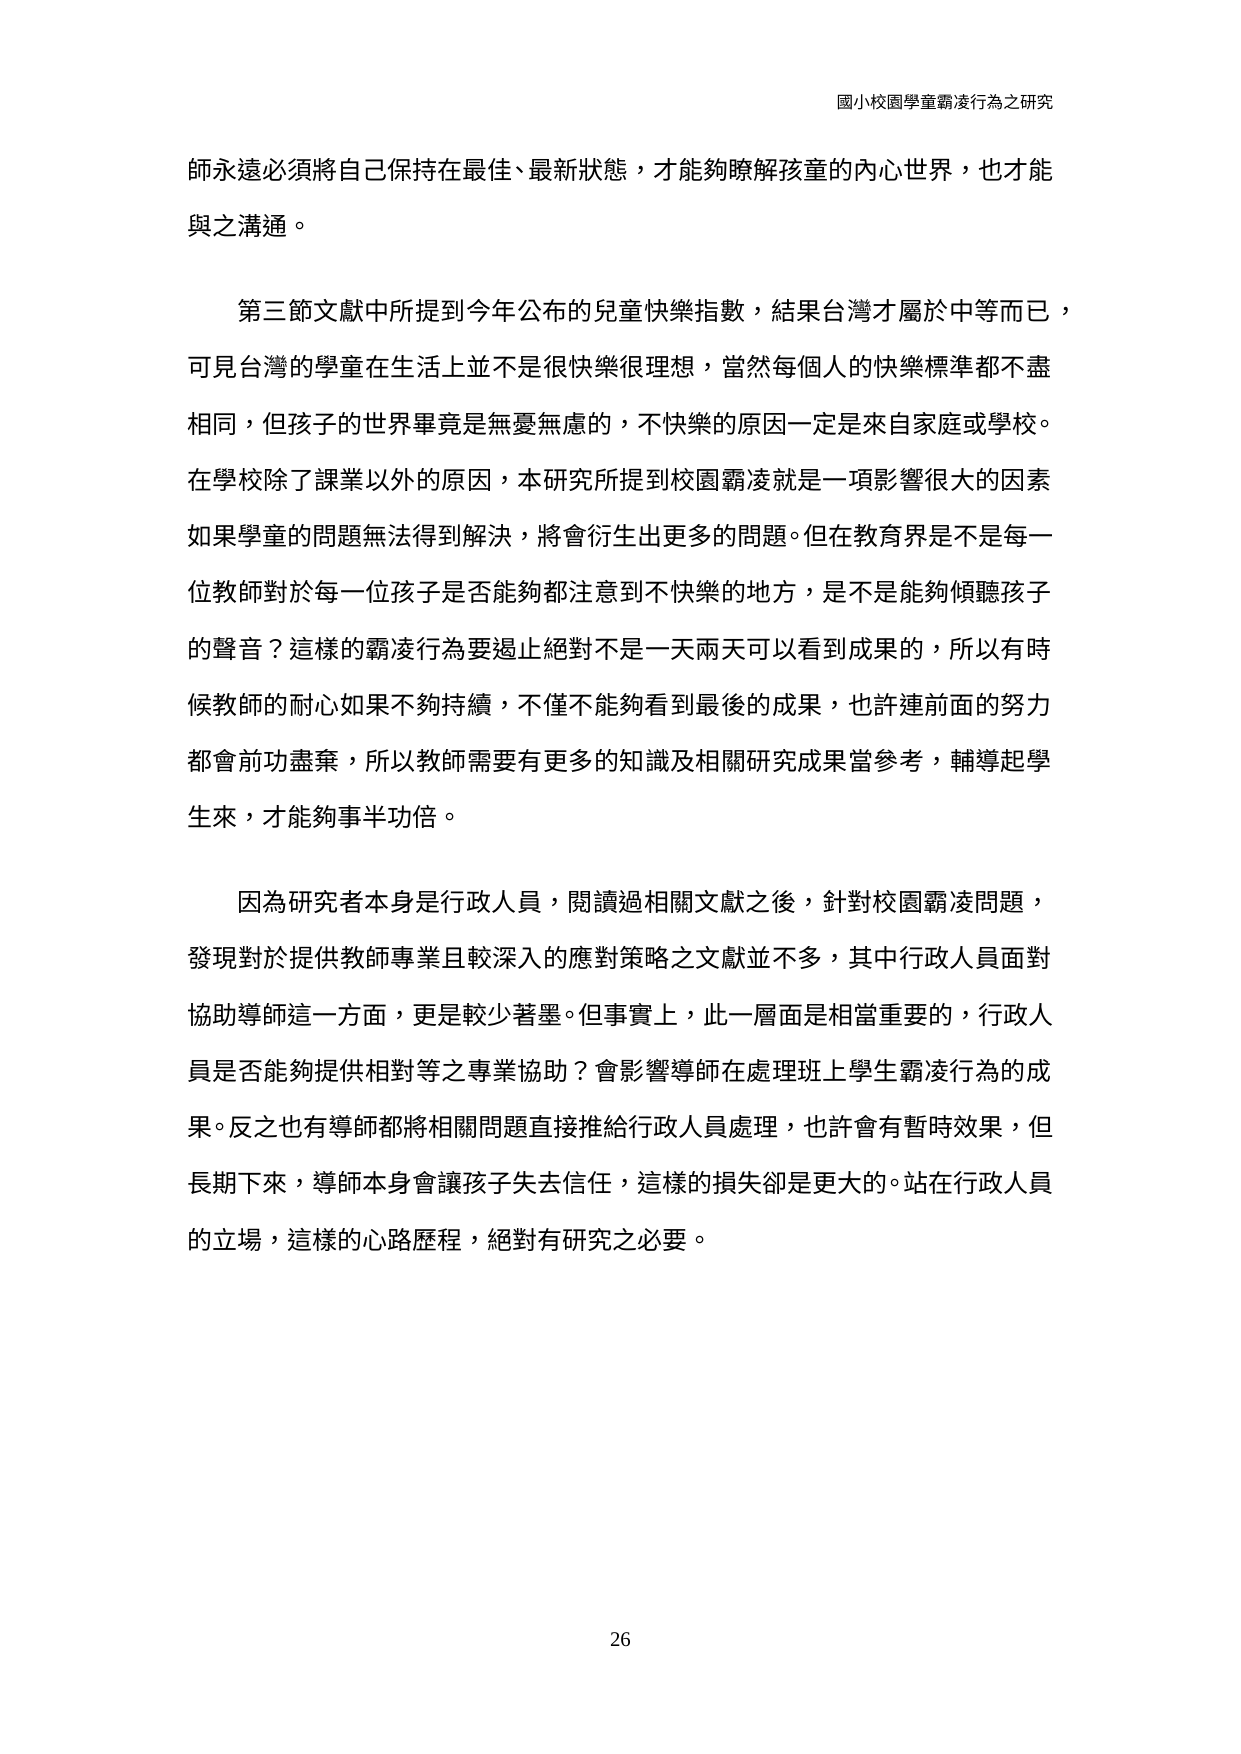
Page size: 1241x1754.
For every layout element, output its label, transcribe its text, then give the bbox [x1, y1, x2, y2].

text 因為研究者本身是行政人員，閱讀過相關文獻之後，針對校園霸凌問題，發現對於提供教師專業且較深入的應對策略之文獻並不多，其中行政人員面對協助導師這一方面，更是較少著墨。但事實上，此一層面是相當重要的，行政人員是否能夠提供相對等之專業協助？會影響導師在處理班上學生霸凌行為的成果。反之也有導師都將相關問題直接推給行政人員處理，也許會有暫時效果，但長期下來，導師本身會讓孩子失去信任，這樣的損失卻是更大的。站在行政人員的立場，這樣的心路歷程，絕對有研究之必要。 [187, 882, 1053, 1257]
text 第三節文獻中所提到今年公布的兒童快樂指數，結果台灣才屬於中等而已，可見台灣的學童在生活上並不是很快樂很理想，當然每個人的快樂標準都不盡相同，但孩子的世界畢竟是無憂無慮的，不快樂的原因一定是來自家庭或學校。在學校除了課業以外的原因，本研究所提到校園霸凌就是一項影響很大的因素，如果學童的問題無法得到解決，將會衍生出更多的問題。但在教育界是不是每一位教師對於每一位孩子是否能夠都注意到不快樂的地方，是不是能夠傾聽孩子的聲音？這樣的霸凌行為要遏止絕對不是一天兩天可以看到成果的，所以有時候教師的耐心如果不夠持續，不僅不能夠看到最後的成果，也許連前面的努力都會前功盡棄，所以教師需要有更多的知識及相關研究成果當參考，輔導起學生來，才能夠事半功倍。 [187, 291, 1053, 835]
text 網路霸凌儼然變成一種流行趨勢，因為透過現代媒體的報導，學童很容易有樣學樣，甚至網路科技會變成傳統父母跟現在子女間的鴻溝。因為網路科技的特性是流傳性廣，所以只要一發生網路霸凌行為，對當事人的傷害，通常很難挽回，學校及家庭方面必須再花費更多的精神及時間來幫學童做心理輔導，避免進入所謂的「霸凌循環」現象。雖然現代教師的專業資訊素養都已經相當不錯，但是在網路世界裡，大人卻也是無法跟上學生的腳步，為了避免產生隔閡，教師永遠必須將自己保持在最佳、最新狀態，才能夠瞭解孩童的內心世界，也才能與之溝通。 [187, 150, 1053, 244]
